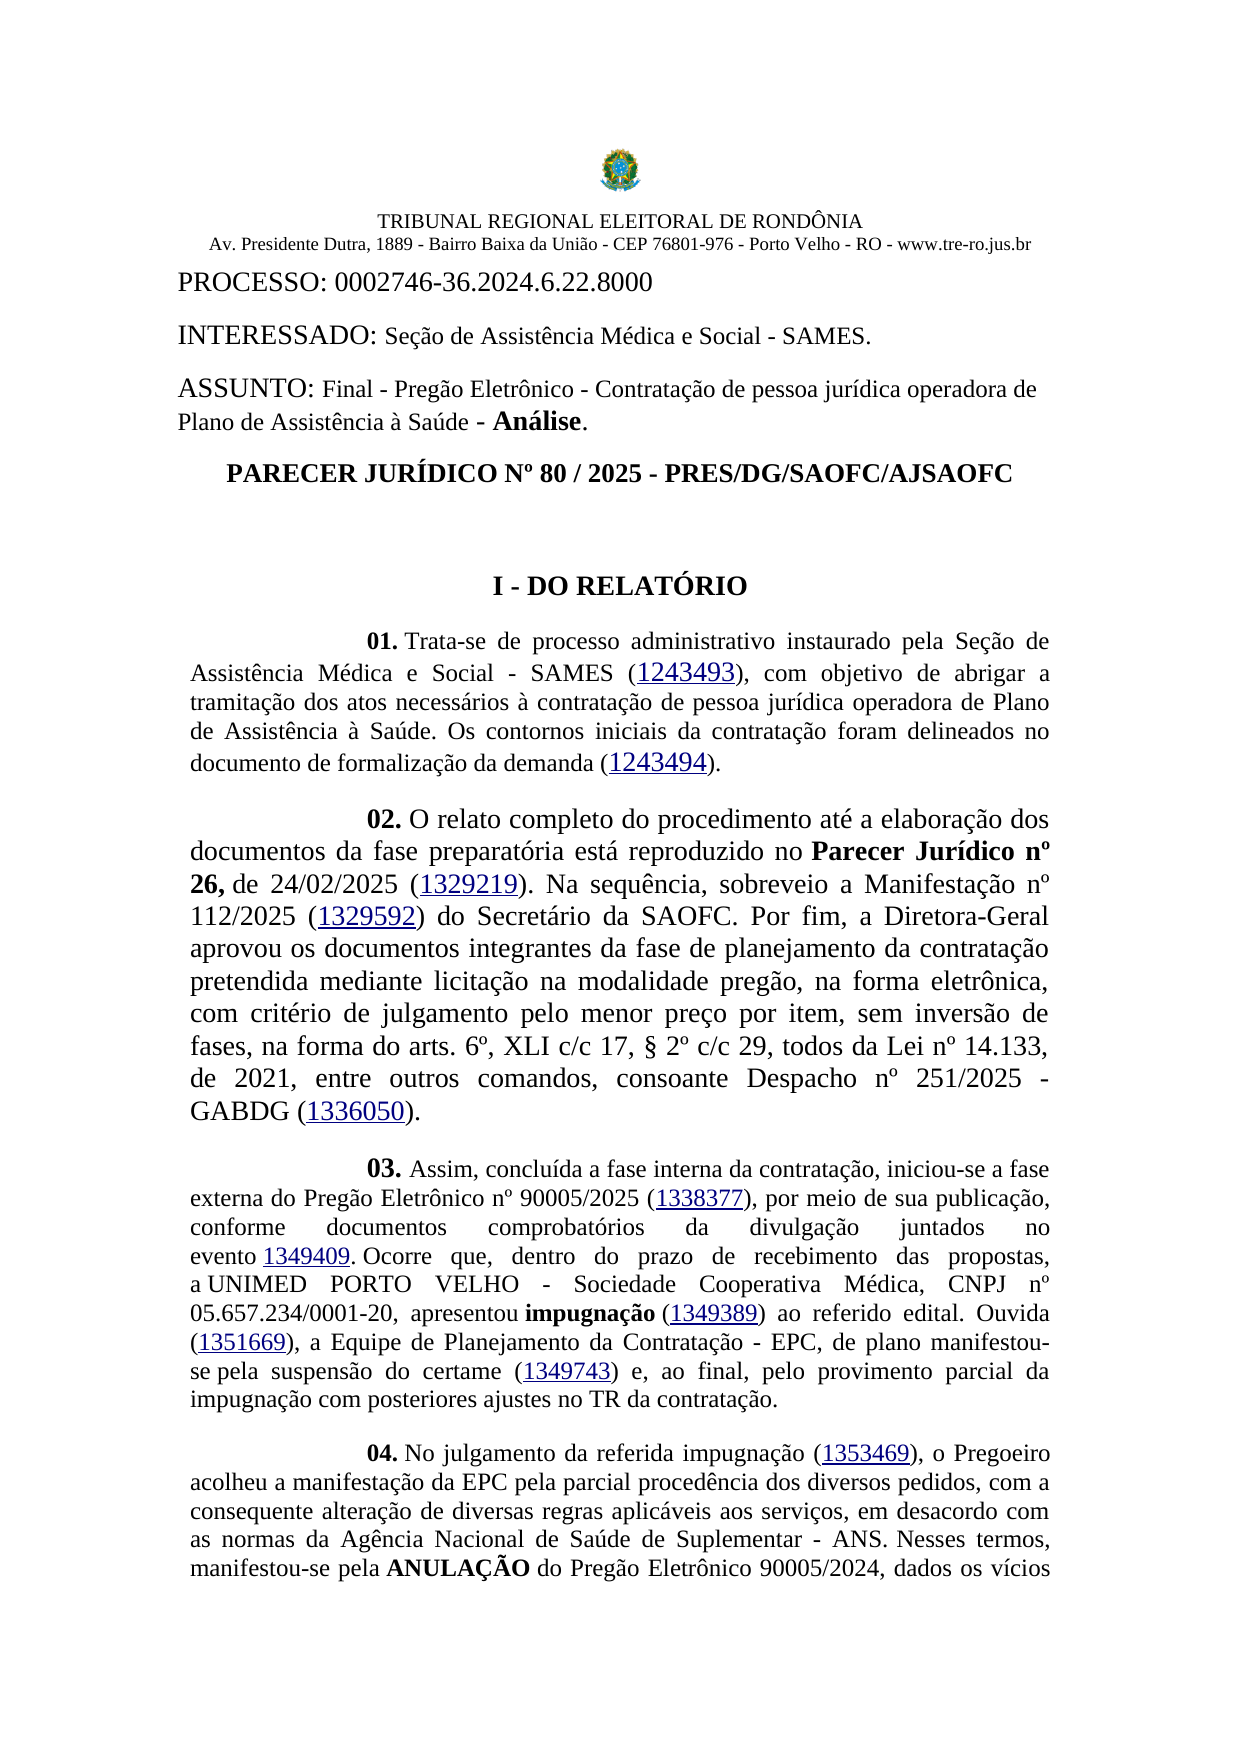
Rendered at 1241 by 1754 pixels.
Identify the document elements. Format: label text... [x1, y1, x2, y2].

text I - DO RELATÓRIO [190, 568, 1051, 601]
text ASSUNTO: Final - Pregão Eletrônico - Contratação de pessoa jurídica operadora de Plano de Assistência à Saúde - Análise. [177, 371, 1063, 436]
text 01. Trata-se de processo administrativo instaurado pela Seção de Assistência Médica e Social - SAMES (1243493), com objetivo de abrigar a tramitação dos atos necessários à contratação de pessoa jurídica operadora de Plano de Assistência à Saúde. Os contornos iniciais da contratação foram delineados no documento de formalização da demanda (1243494). [190, 626, 1051, 777]
text 03. Assim, concluída a fase interna da contratação, iniciou-se a fase externa do Pregão Eletrônico nº 90005/2025 (1338377), por meio de sua publicação, conforme documentos comprobatórios da divulgação juntados no evento 1349409. Ocorre que, dentro do prazo de recebimento das propostas, a UNIMED PORTO VELHO - Sociedade Cooperativa Médica, CNPJ nº 05.657.234/0001-20, apresentou impugnação (1349389) ao referido edital. Ouvida (1351669), a Equipe de Planejamento da Contratação - EPC, de plano manifestou-se pela suspensão do certame (1349743) e, ao final, pelo provimento parcial da impugnação com posteriores ajustes no TR da contratação. [190, 1151, 1051, 1413]
text Av. Presidente Dutra, 1889 - Bairro Baixa da União - CEP 76801-976 - Porto Velho - RO - www.tre-ro.jus.br [177, 233, 1063, 254]
text PROCESSO: 0002746-36.2024.6.22.8000 [177, 265, 1063, 297]
text INTERESSADO: Seção de Assistência Médica e Social - SAMES. [177, 318, 1063, 351]
text Parecer Jurídico Nº 80 / 2025 - PRES/DG/SAOFC/AJSAOFC [177, 457, 1063, 488]
text 04. No julgamento da referida impugnação (1353469), o Pregoeiro acolheu a manifestação da EPC pela parcial procedência dos diversos pedidos, com a consequente alteração de diversas regras aplicáveis aos serviços, em desacordo com as normas da Agência Nacional de Saúde de Suplementar - ANS. Nesses termos, manifestou-se pela ANULAÇÃO do Pregão Eletrônico 90005/2024, dados os vícios [190, 1438, 1051, 1582]
text TRIBUNAL REGIONAL ELEITORAL DE RONDÔNIA [177, 209, 1063, 233]
text 02. O relato completo do procedimento até a elaboração dos documentos da fase preparatória está reproduzido no Parecer Jurídico nº 26, de 24/02/2025 (1329219). Na sequência, sobreveio a Manifestação nº 112/2025 (1329592) do Secretário da SAOFC. Por fim, a Diretora-Geral aprovou os documentos integrantes da fase de planejamento da contratação pretendida mediante licitação na modalidade pregão, na forma eletrônica, com critério de julgamento pelo menor preço por item, sem inversão de fases, na forma do arts. 6º, XLI c/c 17, § 2º c/c 29, todos da Lei nº 14.133, de 2021, entre outros comandos, consoante Despacho nº 251/2025 - GABDG (1336050). [190, 802, 1051, 1126]
